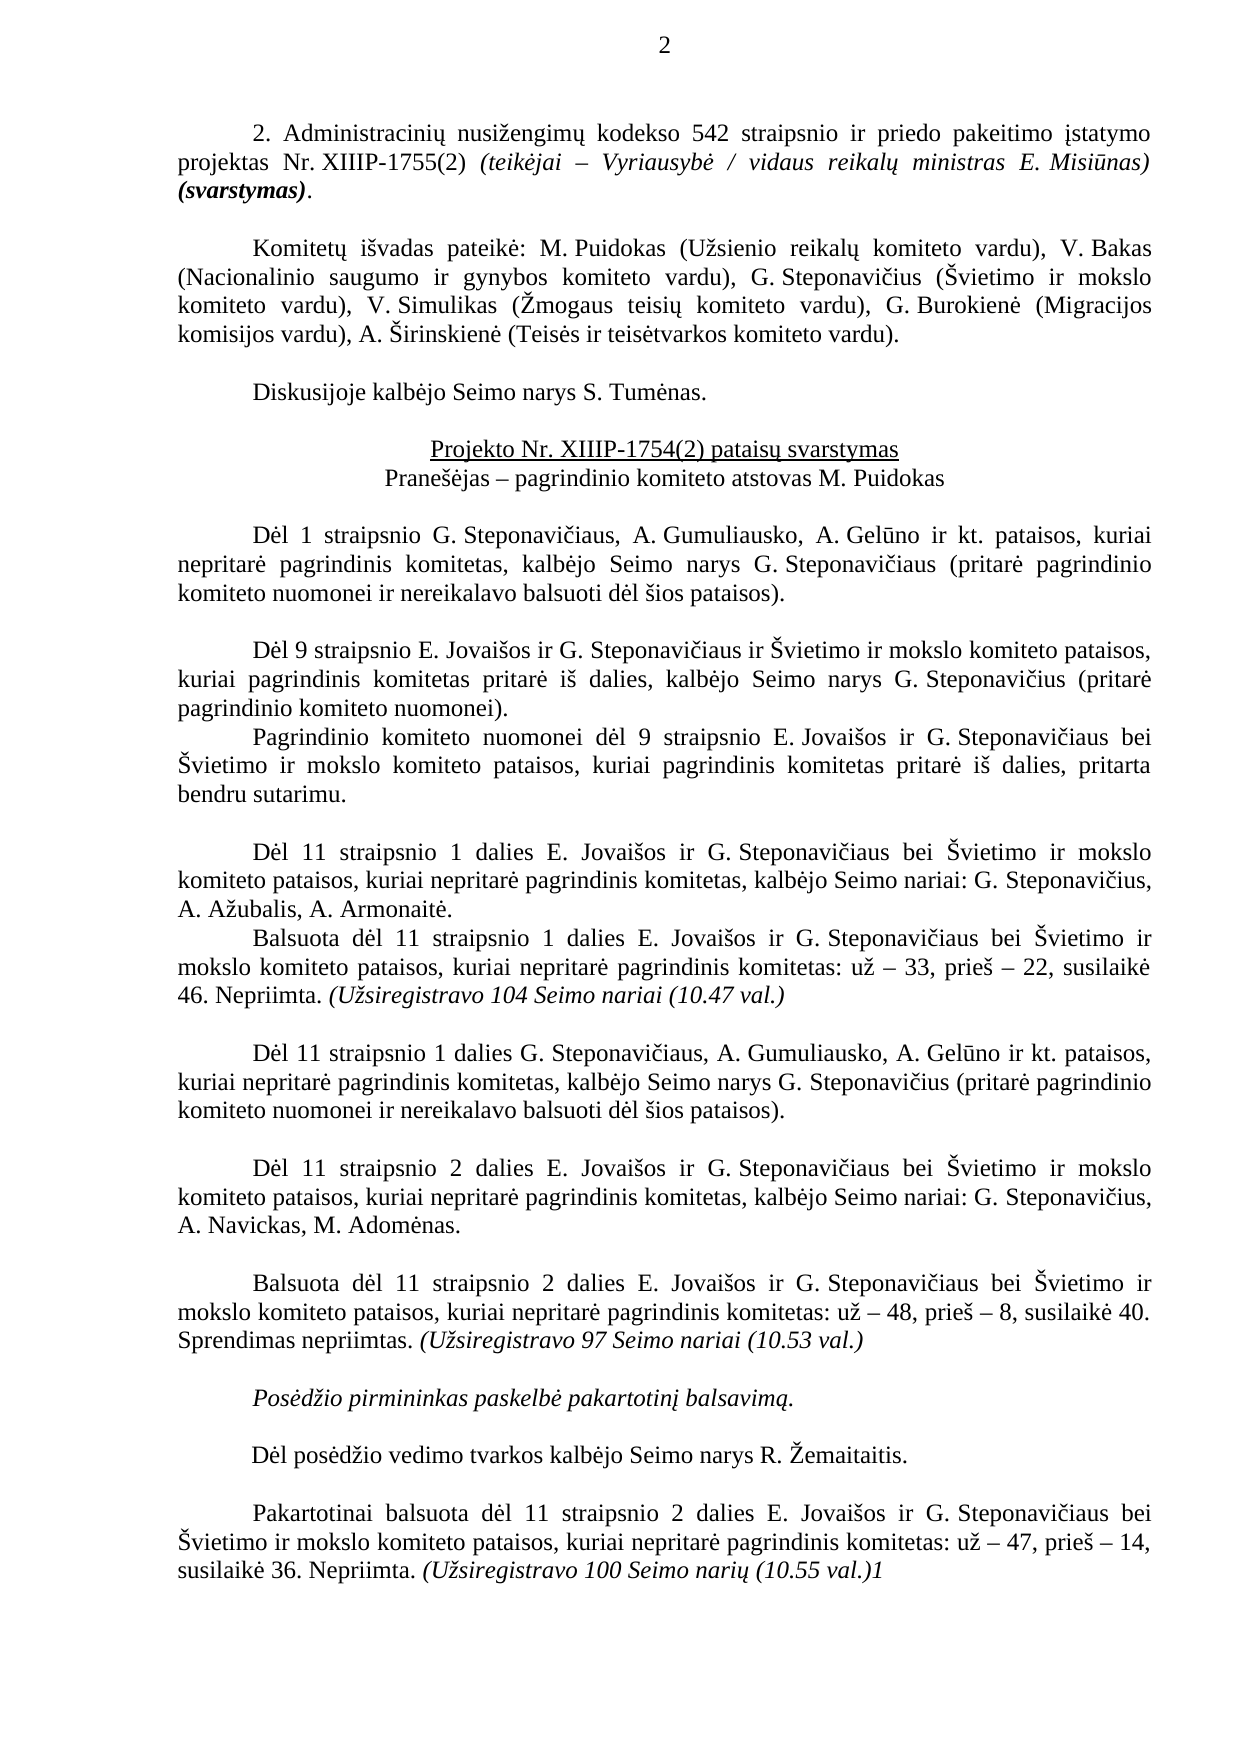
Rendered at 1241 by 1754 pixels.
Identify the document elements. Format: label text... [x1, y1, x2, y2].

text Dėl posėdžio vedimo tvarkos kalbėjo Seimo narys R. Žemaitaitis. [177, 1441, 1152, 1469]
text Dėl 11 straipsnio 1 dalies E. Jovaišos ir G. Steponavičiaus bei Švietimo ir mokslo komiteto pataisos, kuriai nepritarė pagrindinis komitetas, kalbėjo Seimo nariai: G. Steponavičius, A. Ažubalis, A. Armonaitė. [177, 837, 1152, 923]
text Pagrindinio komiteto nuomonei dėl 9 straipsnio E. Jovaišos ir G. Steponavičiaus bei Švietimo ir mokslo komiteto pataisos, kuriai pagrindinis komitetas pritarė iš dalies, pritarta bendru sutarimu. [177, 722, 1152, 808]
text Komitetų išvadas pateikė: M. Puidokas (Užsienio reikalų komiteto vardu), V. Bakas (Nacionalinio saugumo ir gynybos komiteto vardu), G. Steponavičius (Švietimo ir mokslo komiteto vardu), V. Simulikas (Žmogaus teisių komiteto vardu), G. Burokienė (Migracijos komisijos vardu), A. Širinskienė (Teisės ir teisėtvarkos komiteto vardu). [177, 233, 1152, 348]
text Pranešėjas – pagrindinio komiteto atstovas M. Puidokas [177, 463, 1152, 492]
text Dėl 11 straipsnio 2 dalies E. Jovaišos ir G. Steponavičiaus bei Švietimo ir mokslo komiteto pataisos, kuriai nepritarė pagrindinis komitetas, kalbėjo Seimo nariai: G. Steponavičius, A. Navickas, M. Adomėnas. [177, 1153, 1152, 1239]
text Pakartotinai balsuota dėl 11 straipsnio 2 dalies E. Jovaišos ir G. Steponavičiaus bei Švietimo ir mokslo komiteto pataisos, kuriai nepritarė pagrindinis komitetas: už – 47, prieš – 14, susilaikė 36. Nepriimta. (Užsiregistravo 100 Seimo narių (10.55 val.)1 [177, 1498, 1152, 1584]
text Dėl 11 straipsnio 1 dalies G. Steponavičiaus, A. Gumuliausko, A. Gelūno ir kt. pataisos, kuriai nepritarė pagrindinis komitetas, kalbėjo Seimo narys G. Steponavičius (pritarė pagrindinio komiteto nuomonei ir nereikalavo balsuoti dėl šios pataisos). [177, 1038, 1152, 1124]
text 2. Administracinių nusižengimų kodekso 542 straipsnio ir priedo pakeitimo įstatymo projektas Nr. XIIIP-1755(2) (teikėjai – Vyriausybė / vidaus reikalų ministras E. Misiūnas) (svarstymas). [177, 118, 1152, 204]
text Balsuota dėl 11 straipsnio 2 dalies E. Jovaišos ir G. Steponavičiaus bei Švietimo ir mokslo komiteto pataisos, kuriai nepritarė pagrindinis komitetas: už – 48, prieš – 8, susilaikė 40. Sprendimas nepriimtas. (Užsiregistravo 97 Seimo nariai (10.53 val.) [177, 1268, 1152, 1354]
text Dėl 9 straipsnio E. Jovaišos ir G. Steponavičiaus ir Švietimo ir mokslo komiteto pataisos, kuriai pagrindinis komitetas pritarė iš dalies, kalbėjo Seimo narys G. Steponavičius (pritarė pagrindinio komiteto nuomonei). [177, 636, 1152, 722]
subtitle Projekto Nr. XIIIP-1754(2) pataisų svarstymas [177, 434, 1152, 463]
text Posėdžio pirmininkas paskelbė pakartotinį balsavimą. [177, 1383, 1152, 1412]
text Diskusijoje kalbėjo Seimo narys S. Tumėnas. [177, 377, 1152, 406]
text Balsuota dėl 11 straipsnio 1 dalies E. Jovaišos ir G. Steponavičiaus bei Švietimo ir mokslo komiteto pataisos, kuriai nepritarė pagrindinis komitetas: už – 33, prieš – 22, susilaikė 46. Nepriimta. (Užsiregistravo 104 Seimo nariai (10.47 val.) [177, 923, 1152, 1009]
text Dėl 1 straipsnio G. Steponavičiaus, A. Gumuliausko, A. Gelūno ir kt. pataisos, kuriai nepritarė pagrindinis komitetas, kalbėjo Seimo narys G. Steponavičiaus (pritarė pagrindinio komiteto nuomonei ir nereikalavo balsuoti dėl šios pataisos). [177, 521, 1152, 607]
